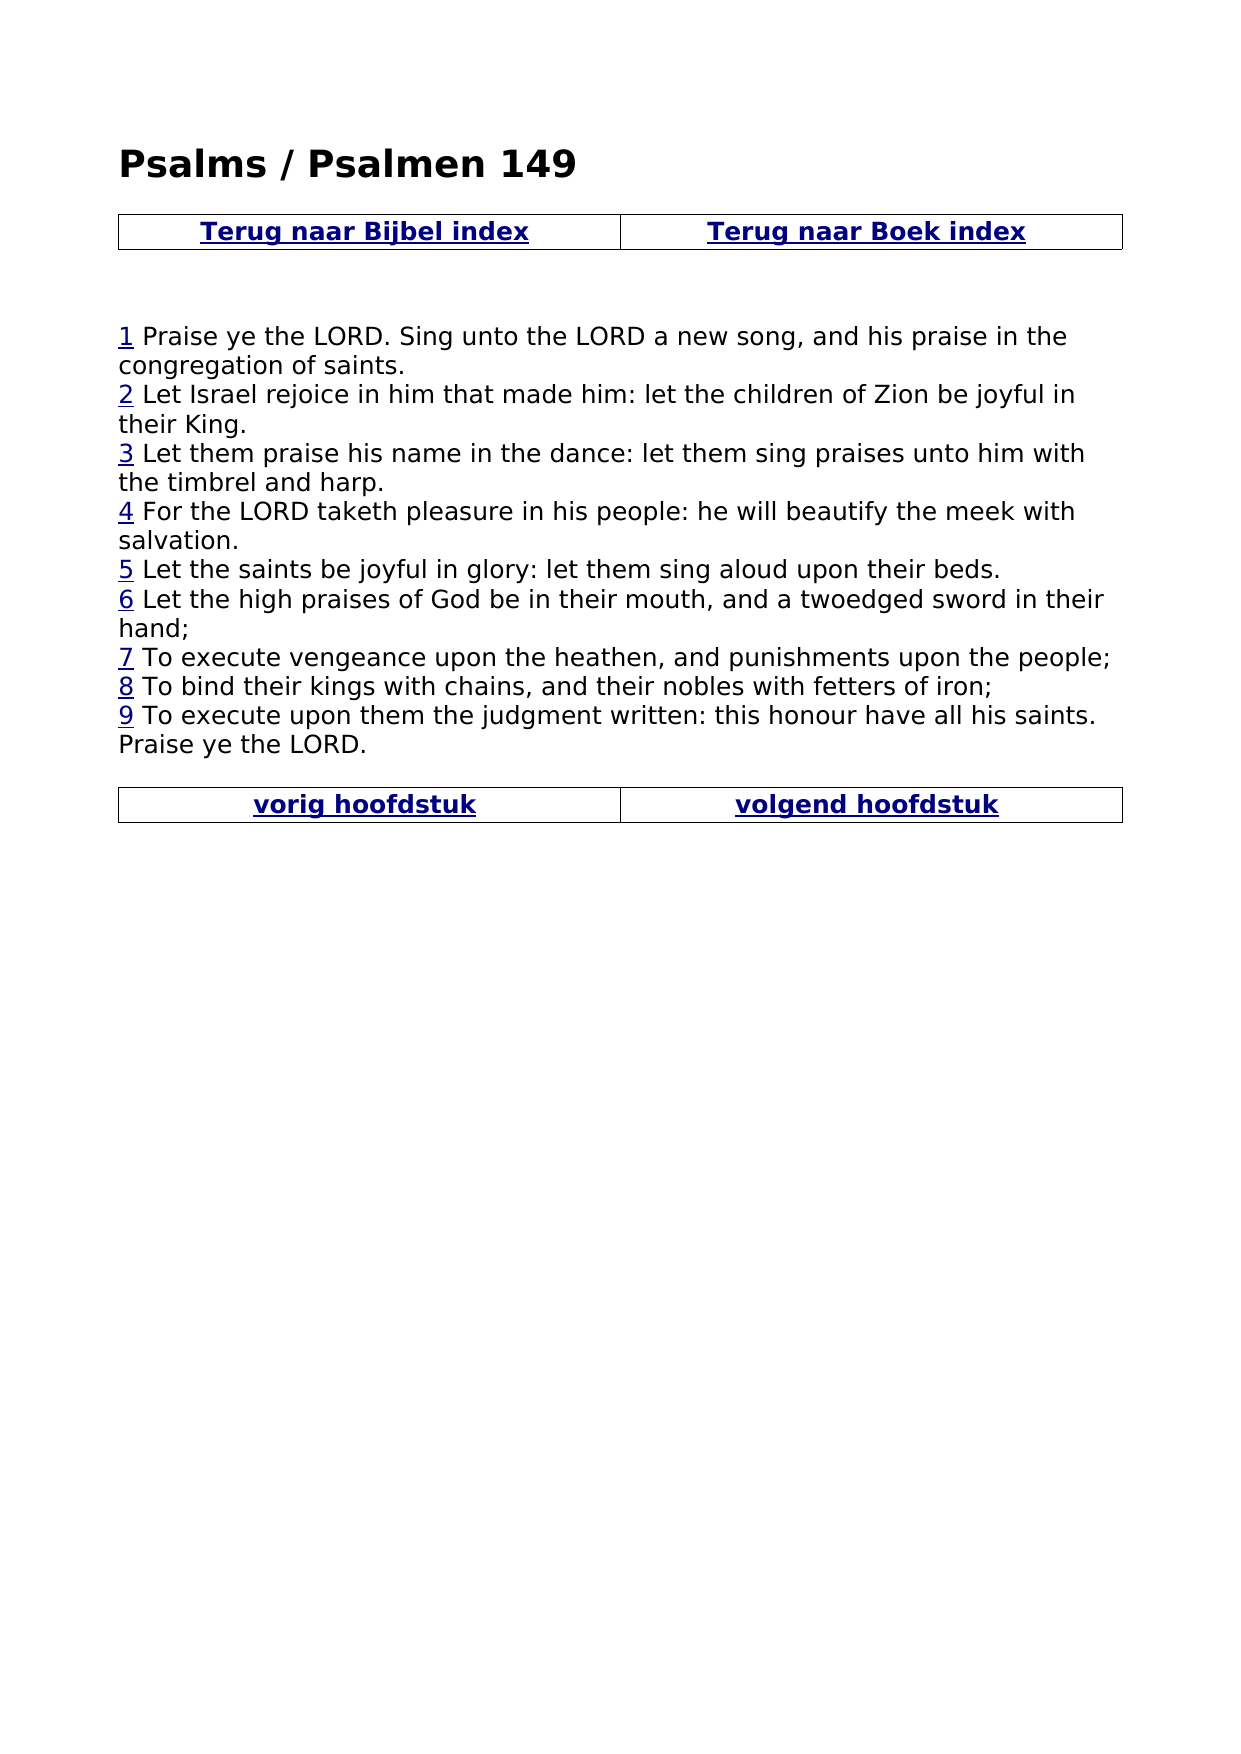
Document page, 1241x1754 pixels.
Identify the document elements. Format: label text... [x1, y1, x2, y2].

table_header Terug naar Boek index [621, 215, 1122, 249]
table_header Terug naar Bijbel index [119, 215, 620, 249]
table_header vorig hoofdstuk [119, 788, 620, 822]
subtitle Psalms / Psalmen 149 [118, 143, 1122, 187]
table_header volgend hoofdstuk [621, 788, 1122, 822]
text 1 Praise ye the LORD. Sing unto the LORD a new song, and his praise in the congregation of saints. 2 Let Israel rejoice in him that made him: let the children of Zion be joyful in their King. 3 Let them praise his name in the dance: let them sing praises unto him with the timbrel and harp. 4 For the LORD taketh pleasure in his people: he will beautify the meek with salvation. 5 Let the saints be joyful in glory: let them sing aloud upon their beds. 6 Let the high praises of God be in their mouth, and a twoedged sword in their hand; 7 To execute vengeance upon the heathen, and punishments upon the people; 8 To bind their kings with chains, and their nobles with fetters of iron; 9 To execute upon them the judgment written: this honour have all his saints. Praise ye the LORD. [118, 264, 1122, 760]
